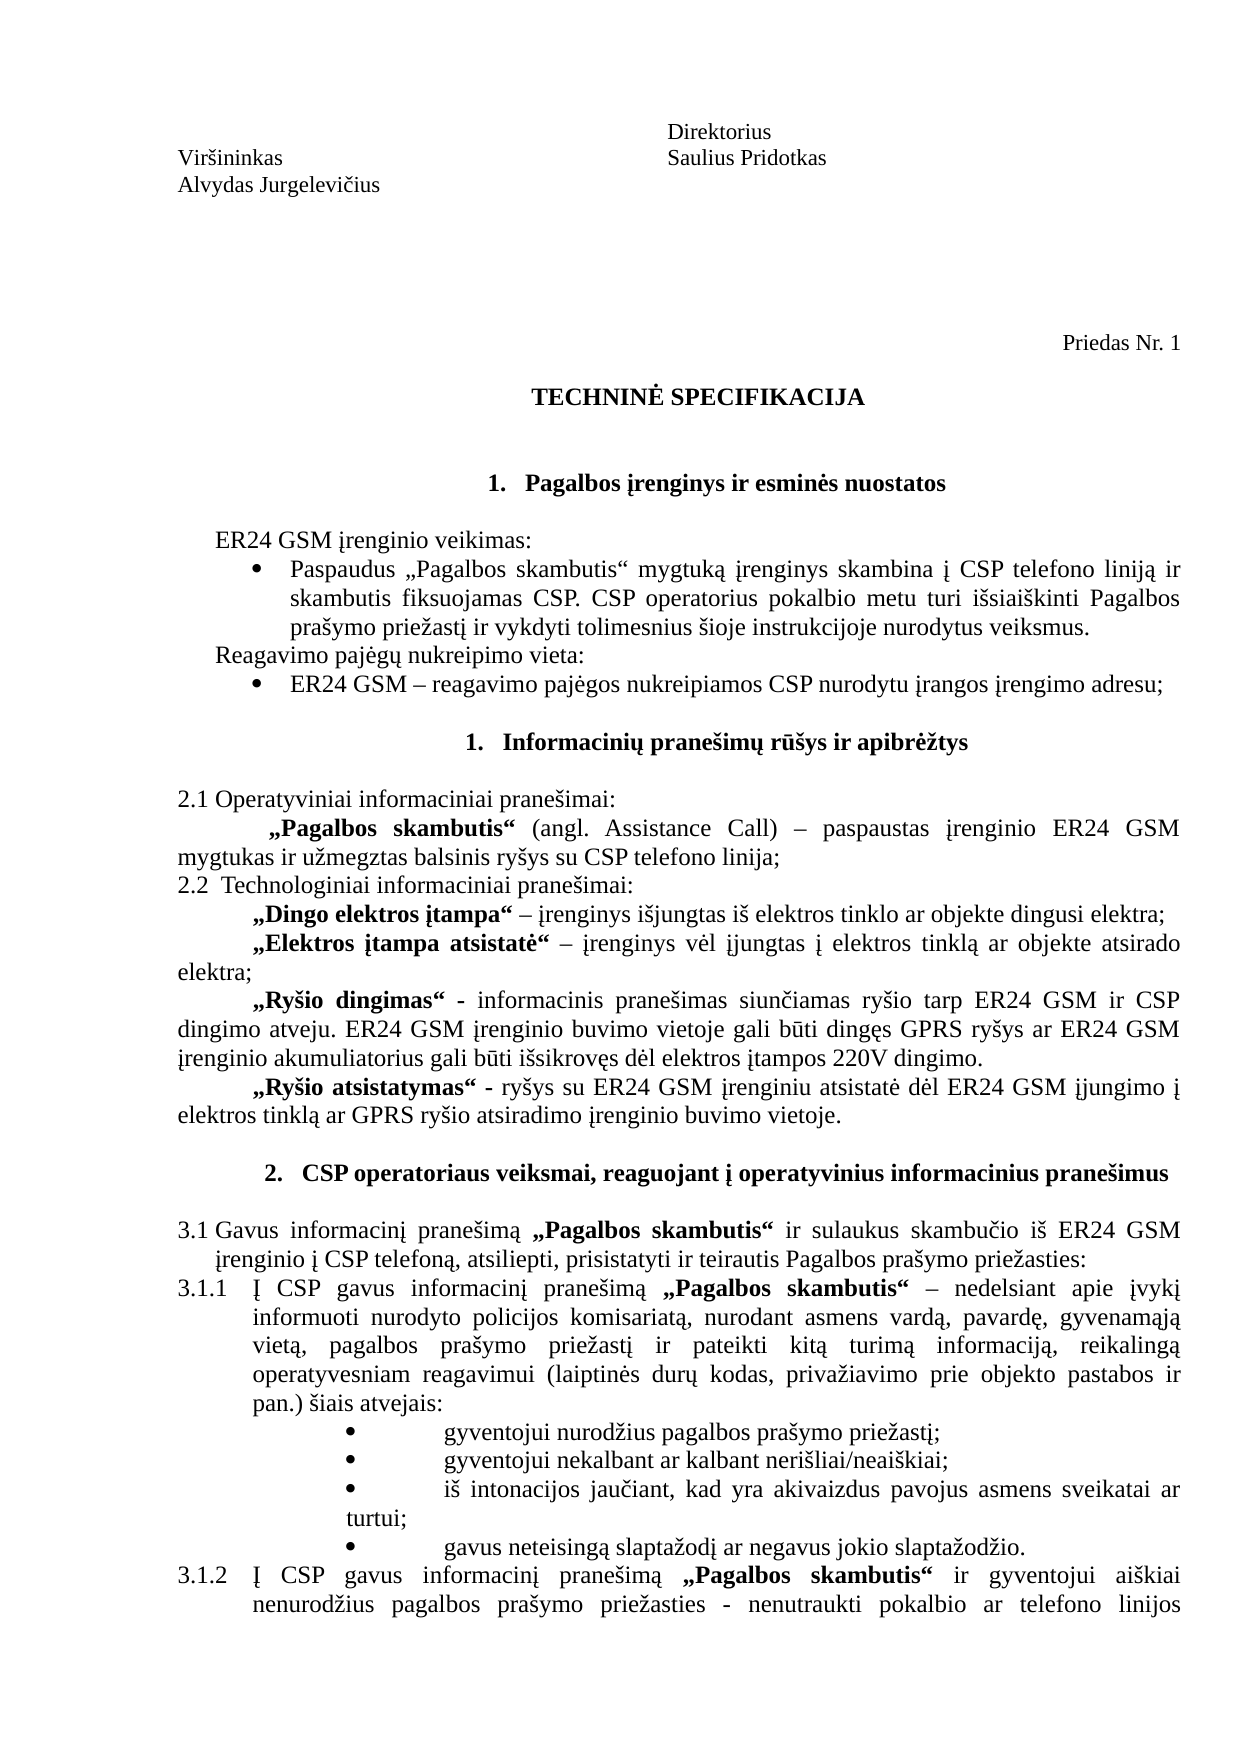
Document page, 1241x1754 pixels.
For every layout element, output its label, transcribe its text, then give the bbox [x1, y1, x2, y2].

text „Ryšio atsistatymas“ - ryšys su ER24 GSM įrenginiu atsistatė dėl ER24 GSM įjungimo į elektros tinklą ar GPRS ryšio atsiradimo įrenginio buvimo vietoje. [177, 1072, 1181, 1129]
text 2.1 Operatyviniai informaciniai pranešimai: [177, 784, 1181, 813]
list Pagalbos įrenginys ir esminės nuostatos [177, 468, 1181, 497]
text „Elektros įtampa atsistatė“ – įrenginys vėl įjungtas į elektros tinklą ar objekte atsirado elektra; [177, 928, 1181, 985]
list Informacinių pranešimų rūšys ir apibrėžtys [177, 727, 1181, 755]
table_header Direktorius Saulius Pridotkas [667, 118, 1211, 223]
text ER24 GSM įrenginio veikimas: [215, 525, 1181, 554]
list ER24 GSM – reagavimo pajėgos nukreipiamos CSP nurodytu įrangos įrengimo adresu; [252, 669, 1181, 698]
list gyventojui nekalbant ar kalbant nerišliai/neaiškiai; [346, 1445, 1181, 1474]
text „Dingo elektros įtampa“ – įrenginys išjungtas iš elektros tinklo ar objekte dingusi elektra; [177, 899, 1181, 928]
list Į CSP gavus informacinį pranešimą „Pagalbos skambutis“ – nedelsiant apie įvykį informuoti nurodyto policijos komisariatą, nurodant asmens vardą, pavardę, gyvenamąją vietą, pagalbos prašymo priežastį ir pateikti kitą turimą informaciją, reikalingą operatyvesniam reagavimui (laiptinės durų kodas, privažiavimo prie objekto pastabos ir pan.) šiais atvejais: [177, 1273, 1181, 1417]
text „Ryšio dingimas“ - informacinis pranešimas siunčiamas ryšio tarp ER24 GSM ir CSP dingimo atveju. ER24 GSM įrenginio buvimo vietoje gali būti dingęs GPRS ryšys ar ER24 GSM įrenginio akumuliatorius gali būti išsikrovęs dėl elektros įtampos 220V dingimo. [177, 985, 1181, 1072]
list CSP operatoriaus veiksmai, reaguojant į operatyvinius informacinius pranešimus [177, 1158, 1181, 1187]
list Į CSP gavus informacinį pranešimą „Pagalbos skambutis“ ir gyventojui aiškiai nenurodžius pagalbos prašymo priežasties - nenutraukti pokalbio ar telefono linijos [177, 1560, 1181, 1618]
list gyventojui nurodžius pagalbos prašymo priežastį; [346, 1417, 1181, 1445]
list iš intonacijos jaučiant, kad yra akivaizdus pavojus asmens sveikatai ar turtui; [346, 1474, 1181, 1532]
list Paspaudus „Pagalbos skambutis“ mygtuką įrenginys skambina į CSP telefono liniją ir skambutis fiksuojamas CSP. CSP operatorius pokalbio metu turi išsiaiškinti Pagalbos prašymo priežastį ir vykdyti tolimesnius šioje instrukcijoje nurodytus veiksmus. [252, 554, 1181, 640]
list gavus neteisingą slaptažodį ar negavus jokio slaptažodžio. [346, 1532, 1181, 1560]
text 2.2 Technologiniai informaciniai pranešimai: [177, 870, 1181, 899]
table_header Viršininkas Alvydas Jurgelevičius [177, 118, 667, 223]
text Reagavimo pajėgų nukreipimo vieta: [215, 640, 1181, 669]
text „Pagalbos skambutis“ (angl. Assistance Call) – paspaustas įrenginio ER24 GSM mygtukas ir užmegztas balsinis ryšys su CSP telefono linija; [177, 813, 1181, 870]
list Gavus informacinį pranešimą „Pagalbos skambutis“ ir sulaukus skambučio iš ER24 GSM įrenginio į CSP telefoną, atsiliepti, prisistatyti ir teirautis Pagalbos prašymo priežasties: [177, 1215, 1181, 1273]
text Priedas Nr. 1 [177, 329, 1181, 355]
text TECHNINĖ SPECIFIKACIJA [215, 382, 1181, 410]
